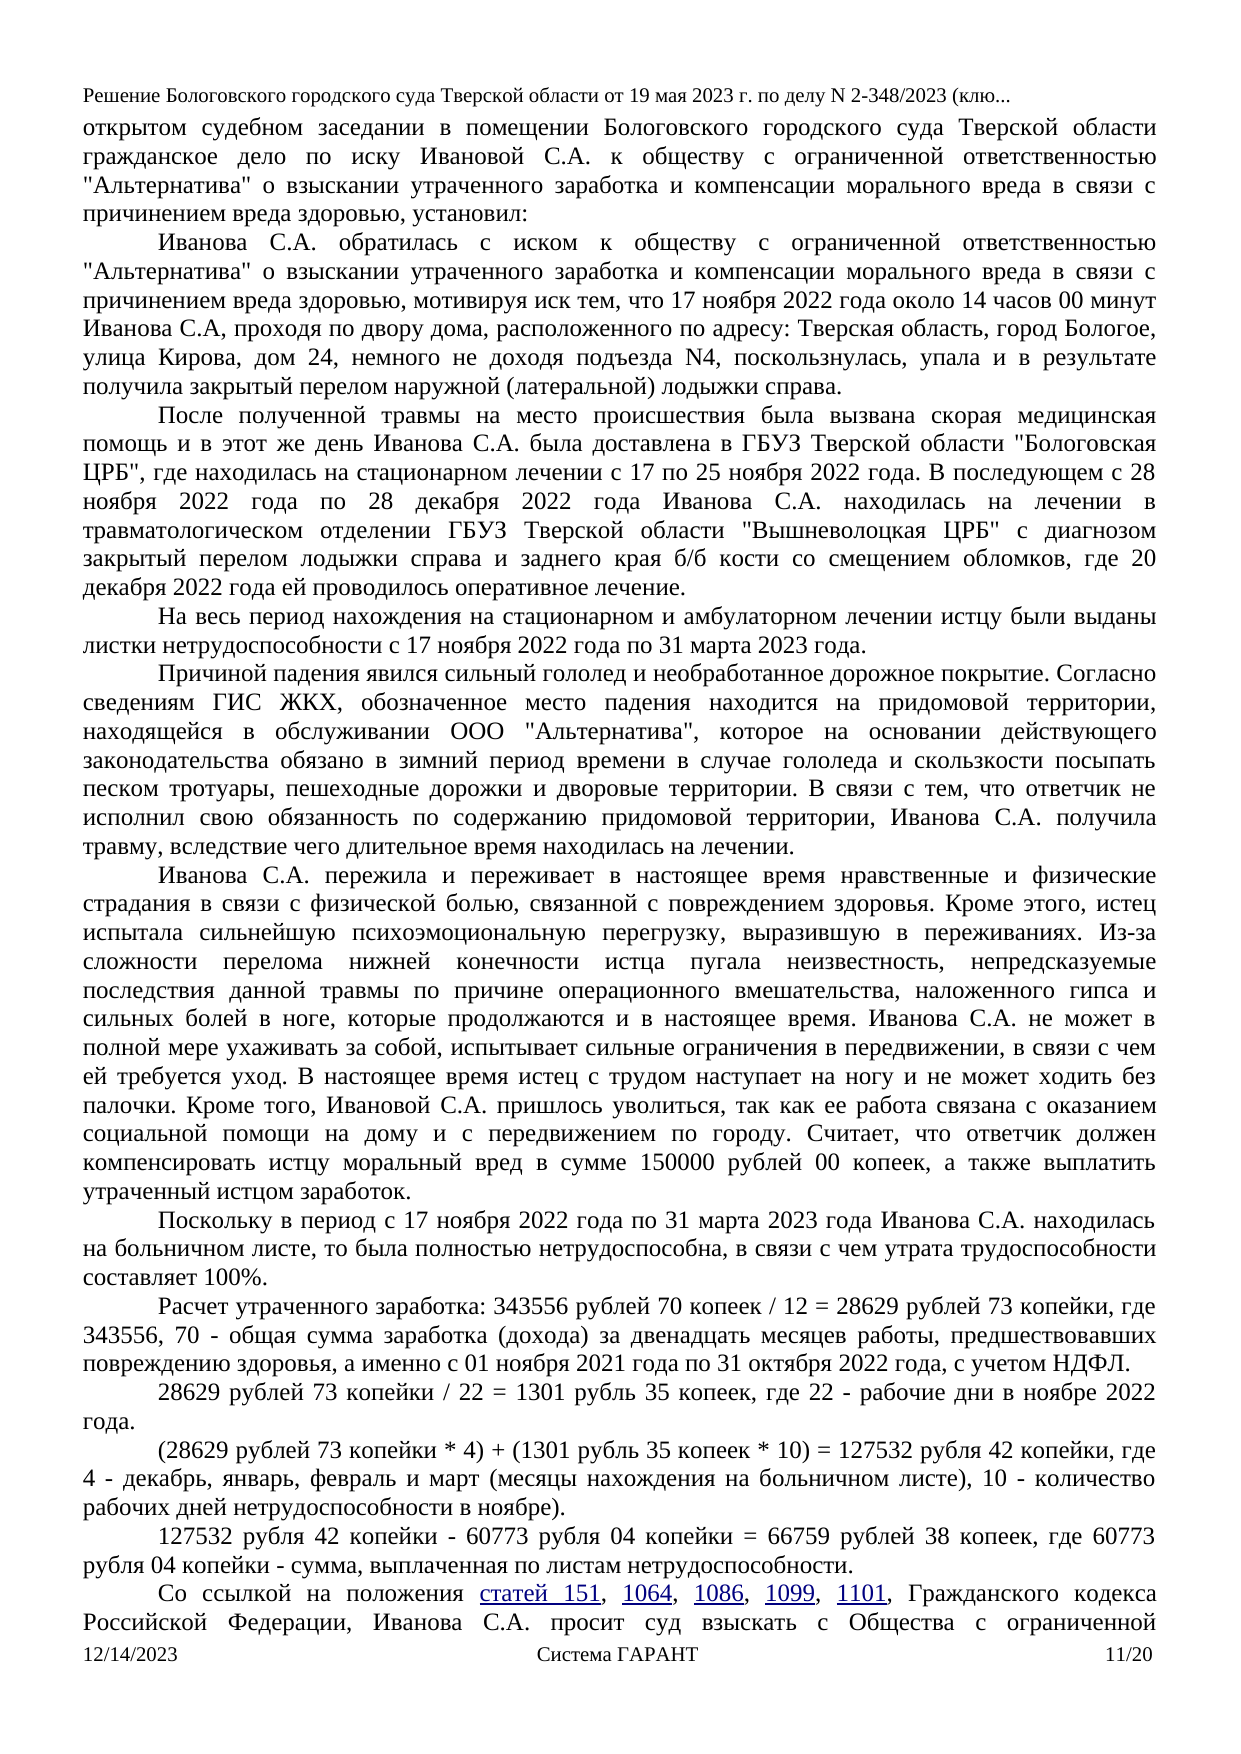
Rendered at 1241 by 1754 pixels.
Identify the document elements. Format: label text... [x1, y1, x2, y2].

text Причиной падения явился сильный гололед и необработанное дорожное покрытие. Согласно сведениям ГИС ЖКХ, обозначенное место падения находится на придомовой территории, находящейся в обслуживании ООО "Альтернатива", которое на основании действующего законодательства обязано в зимний период времени в случае гололеда и скользкости посыпать песком тротуары, пешеходные дорожки и дворовые территории. В связи с тем, что ответчик не исполнил свою обязанность по содержанию придомовой территории, Иванова С.А. получила травму, вследствие чего длительное время находилась на лечении. [83, 658, 1157, 860]
text открытом судебном заседании в помещении Бологовского городского суда Тверской области гражданское дело по иску Ивановой С.А. к обществу с ограниченной ответственностью "Альтернатива" о взыскании утраченного заработка и компенсации морального вреда в связи с причинением вреда здоровью, установил: [83, 112, 1157, 227]
text 28629 рублей 73 копейки / 22 = 1301 рубль 35 копеек, где 22 - рабочие дни в ноябре 2022 года. [83, 1377, 1157, 1435]
text Иванова С.А. обратилась с иском к обществу с ограниченной ответственностью "Альтернатива" о взыскании утраченного заработка и компенсации морального вреда в связи с причинением вреда здоровью, мотивируя иск тем, что 17 ноября 2022 года около 14 часов 00 минут Иванова С.А, проходя по двору дома, расположенного по адресу: Тверская область, город Бологое, улица Кирова, дом 24, немного не доходя подъезда N4, поскользнулась, упала и в результате получила закрытый перелом наружной (латеральной) лодыжки справа. [83, 227, 1157, 400]
text Со ссылкой на положения статей 151, 1064, 1086, 1099, 1101, Гражданского кодекса Российской Федерации, Иванова С.А. просит суд взыскать с Общества с ограниченной [83, 1578, 1157, 1636]
text Иванова С.А. пережила и переживает в настоящее время нравственные и физические страдания в связи с физической болью, связанной с повреждением здоровья. Кроме этого, истец испытала сильнейшую психоэмоциональную перегрузку, выразившую в переживаниях. Из-за сложности перелома нижней конечности истца пугала неизвестность, непредсказуемые последствия данной травмы по причине операционного вмешательства, наложенного гипса и сильных болей в ноге, которые продолжаются и в настоящее время. Иванова С.А. не может в полной мере ухаживать за собой, испытывает сильные ограничения в передвижении, в связи с чем ей требуется уход. В настоящее время истец с трудом наступает на ногу и не может ходить без палочки. Кроме того, Ивановой С.А. пришлось уволиться, так как ее работа связана с оказанием социальной помощи на дому и с передвижением по городу. Считает, что ответчик должен компенсировать истцу моральный вред в сумме 150000 рублей 00 копеек, а также выплатить утраченный истцом заработок. [83, 860, 1157, 1205]
text Расчет утраченного заработка: 343556 рублей 70 копеек / 12 = 28629 рублей 73 копейки, где 343556, 70 - общая сумма заработка (дохода) за двенадцать месяцев работы, предшествовавших повреждению здоровья, а именно с 01 ноября 2021 года по 31 октября 2022 года, с учетом НДФЛ. [83, 1291, 1157, 1377]
text 127532 рубля 42 копейки - 60773 рубля 04 копейки = 66759 рублей 38 копеек, где 60773 рубля 04 копейки - сумма, выплаченная по листам нетрудоспособности. [83, 1521, 1157, 1578]
text После полученной травмы на место происшествия была вызвана скорая медицинская помощь и в этот же день Иванова С.А. была доставлена в ГБУЗ Тверской области "Бологовская ЦРБ", где находилась на стационарном лечении с 17 по 25 ноября 2022 года. В последующем с 28 ноября 2022 года по 28 декабря 2022 года Иванова С.А. находилась на лечении в травматологическом отделении ГБУЗ Тверской области "Вышневолоцкая ЦРБ" с диагнозом закрытый перелом лодыжки справа и заднего края б/б кости со смещением обломков, где 20 декабря 2022 года ей проводилось оперативное лечение. [83, 400, 1157, 601]
text Поскольку в период с 17 ноября 2022 года по 31 марта 2023 года Иванова С.А. находилась на больничном листе, то была полностью нетрудоспособна, в связи с чем утрата трудоспособности составляет 100%. [83, 1205, 1157, 1291]
text На весь период нахождения на стационарном и амбулаторном лечении истцу были выданы листки нетрудоспособности с 17 ноября 2022 года по 31 марта 2023 года. [83, 601, 1157, 658]
text (28629 рублей 73 копейки * 4) + (1301 рубль 35 копеек * 10) = 127532 рубля 42 копейки, где 4 - декабрь, январь, февраль и март (месяцы нахождения на больничном листе), 10 - количество рабочих дней нетрудоспособности в ноябре). [83, 1435, 1157, 1521]
